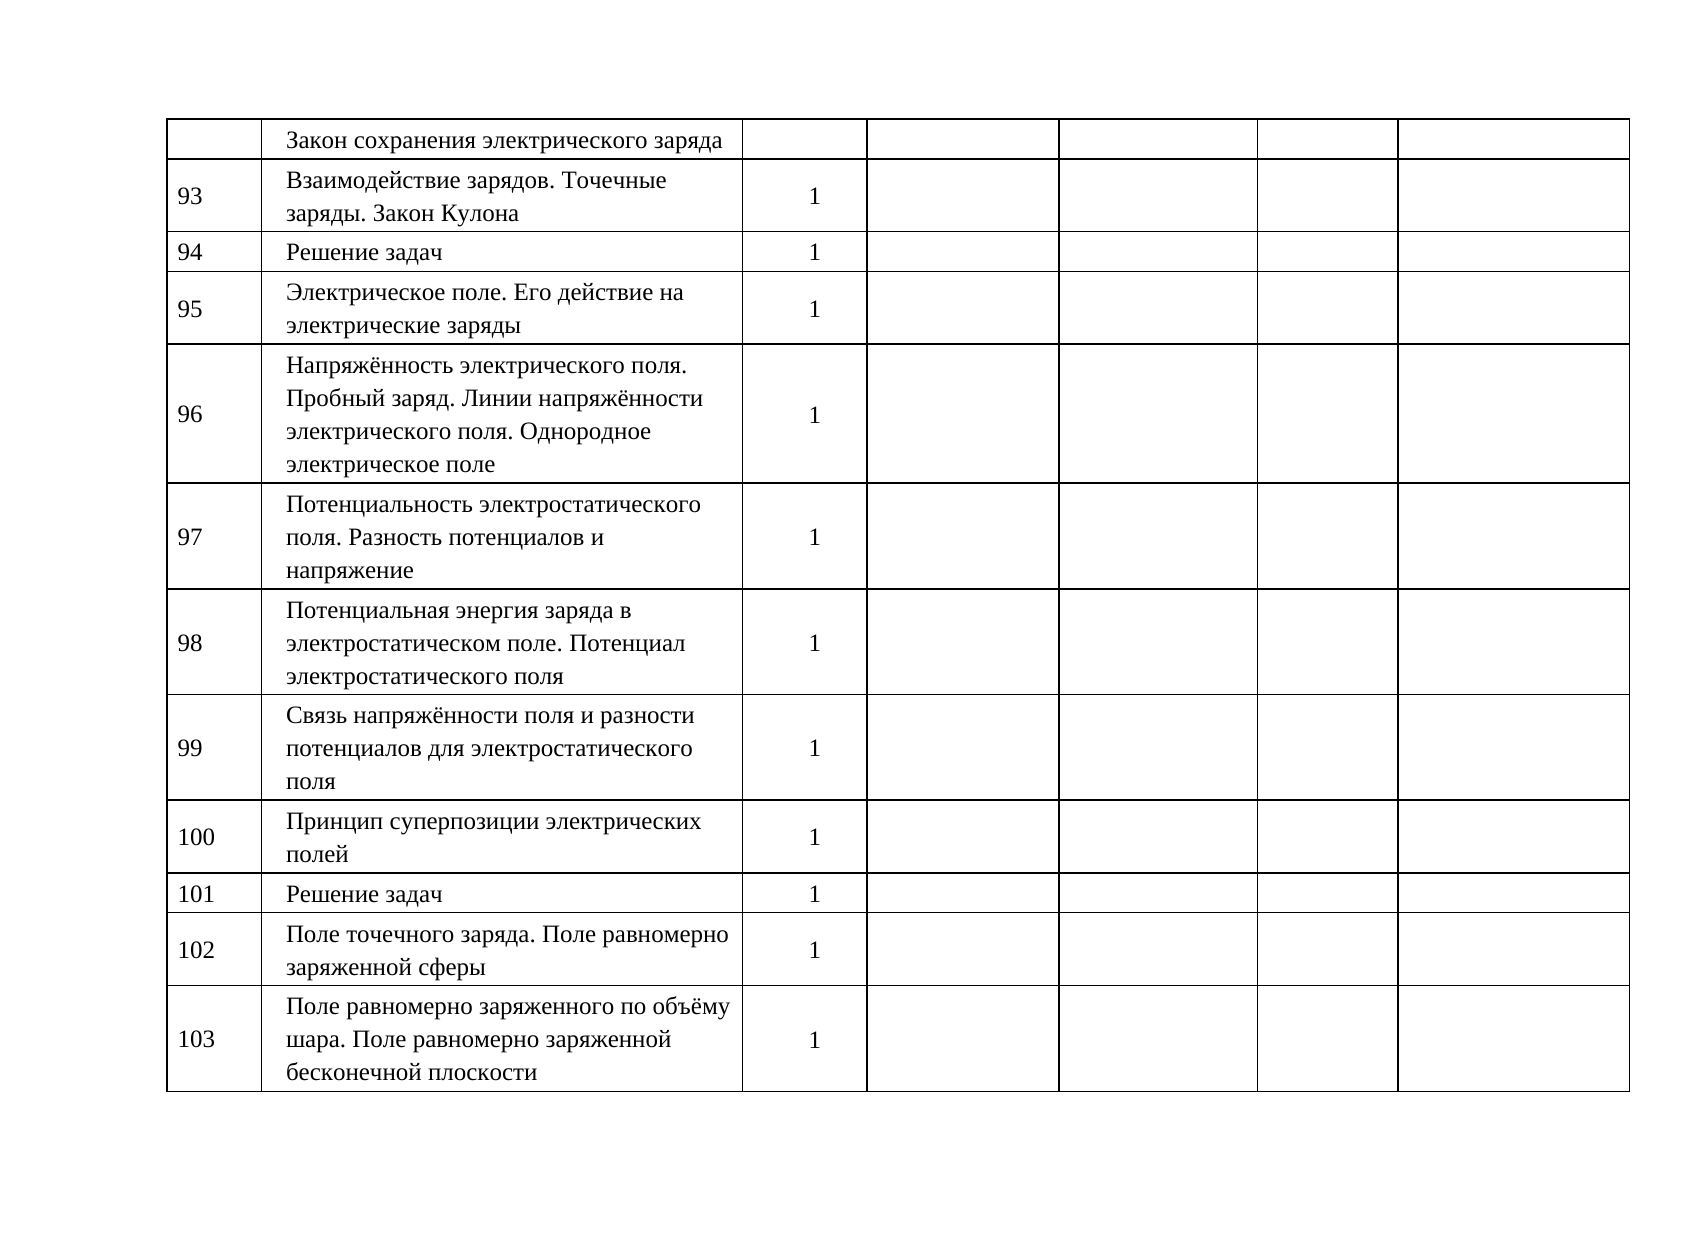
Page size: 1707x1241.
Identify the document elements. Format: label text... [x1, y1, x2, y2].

table_cell [1258, 484, 1397, 588]
table_cell [1060, 120, 1257, 158]
table_cell 1 [743, 272, 866, 343]
table_cell [868, 695, 1058, 799]
table_cell [868, 160, 1058, 231]
table_cell [1258, 345, 1397, 482]
table_cell [1258, 120, 1397, 158]
table_cell [1060, 913, 1257, 985]
table_cell 1 [743, 913, 866, 985]
table_cell [1399, 484, 1629, 588]
table_cell Поле равномерно заряженного по объёму шара. Поле равномерно заряженной бесконечной плоскости [262, 986, 742, 1091]
table_cell [1399, 272, 1629, 343]
table_cell 97 [168, 484, 261, 588]
table_cell 93 [168, 160, 261, 231]
table_cell [1258, 232, 1397, 271]
table_cell Решение задач [262, 232, 742, 271]
table_cell [1060, 272, 1257, 343]
table_cell [1258, 272, 1397, 343]
table_cell 1 [743, 232, 866, 271]
table_cell [868, 232, 1058, 271]
table_cell [1060, 874, 1257, 912]
table_cell [868, 986, 1058, 1091]
table_cell [868, 874, 1058, 912]
table_cell 1 [743, 801, 866, 872]
table_cell [1399, 590, 1629, 693]
table_cell 102 [168, 913, 261, 985]
table_cell [1399, 695, 1629, 799]
table_cell [868, 120, 1058, 158]
table_cell [1399, 801, 1629, 872]
table_cell Напряжённость электрического поля. Пробный заряд. Линии напряжённости электрического поля. Однородное электрическое поле [262, 345, 742, 482]
table_cell [1258, 913, 1397, 985]
table_cell [868, 484, 1058, 588]
table_cell [1399, 232, 1629, 271]
table_cell 96 [168, 345, 261, 482]
table_cell Электрическое поле. Его действие на электрические заряды [262, 272, 742, 343]
table_cell 101 [168, 874, 261, 912]
table_cell 103 [168, 986, 261, 1091]
table_cell 99 [168, 695, 261, 799]
table_cell Потенциальная энергия заряда в электростатическом поле. Потенциал электростатического поля [262, 590, 742, 693]
table_cell Связь напряжённости поля и разности потенциалов для электростатического поля [262, 695, 742, 799]
table_cell [1060, 345, 1257, 482]
table_cell [1399, 160, 1629, 231]
table_cell [1399, 120, 1629, 158]
table_cell Взаимодействие зарядов. Точечные заряды. Закон Кулона [262, 160, 742, 231]
table_cell 98 [168, 590, 261, 693]
table_cell [868, 801, 1058, 872]
table_cell [168, 120, 261, 158]
table_cell [1258, 160, 1397, 231]
table_cell Принцип суперпозиции электрических полей [262, 801, 742, 872]
table_cell [743, 120, 866, 158]
table_cell [1060, 160, 1257, 231]
table_cell [1258, 695, 1397, 799]
table_cell [1060, 695, 1257, 799]
table_cell [1399, 986, 1629, 1091]
table_cell [868, 272, 1058, 343]
table_cell [1060, 590, 1257, 693]
table_cell [1060, 801, 1257, 872]
table_cell 1 [743, 695, 866, 799]
table_cell [1258, 590, 1397, 693]
table_cell 1 [743, 590, 866, 693]
table_cell [1399, 913, 1629, 985]
table_cell [1060, 484, 1257, 588]
table_cell [1258, 874, 1397, 912]
table_cell Решение задач [262, 874, 742, 912]
table_cell [1060, 232, 1257, 271]
table_cell 100 [168, 801, 261, 872]
table_cell Закон сохранения электрического заряда [262, 120, 742, 158]
table_cell [868, 913, 1058, 985]
table_cell Поле точечного заряда. Поле равномерно заряженной сферы [262, 913, 742, 985]
table_cell [868, 345, 1058, 482]
table_cell [1399, 345, 1629, 482]
table_cell [1399, 874, 1629, 912]
table_cell 94 [168, 232, 261, 271]
table_cell 1 [743, 874, 866, 912]
table_cell 95 [168, 272, 261, 343]
table_cell Потенциальность электростатического поля. Разность потенциалов и напряжение [262, 484, 742, 588]
table_cell 1 [743, 986, 866, 1091]
table_cell 1 [743, 345, 866, 482]
table_cell 1 [743, 160, 866, 231]
table_cell [1258, 986, 1397, 1091]
table_cell [868, 590, 1058, 693]
table_cell 1 [743, 484, 866, 588]
table_cell [1258, 801, 1397, 872]
table_cell [1060, 986, 1257, 1091]
